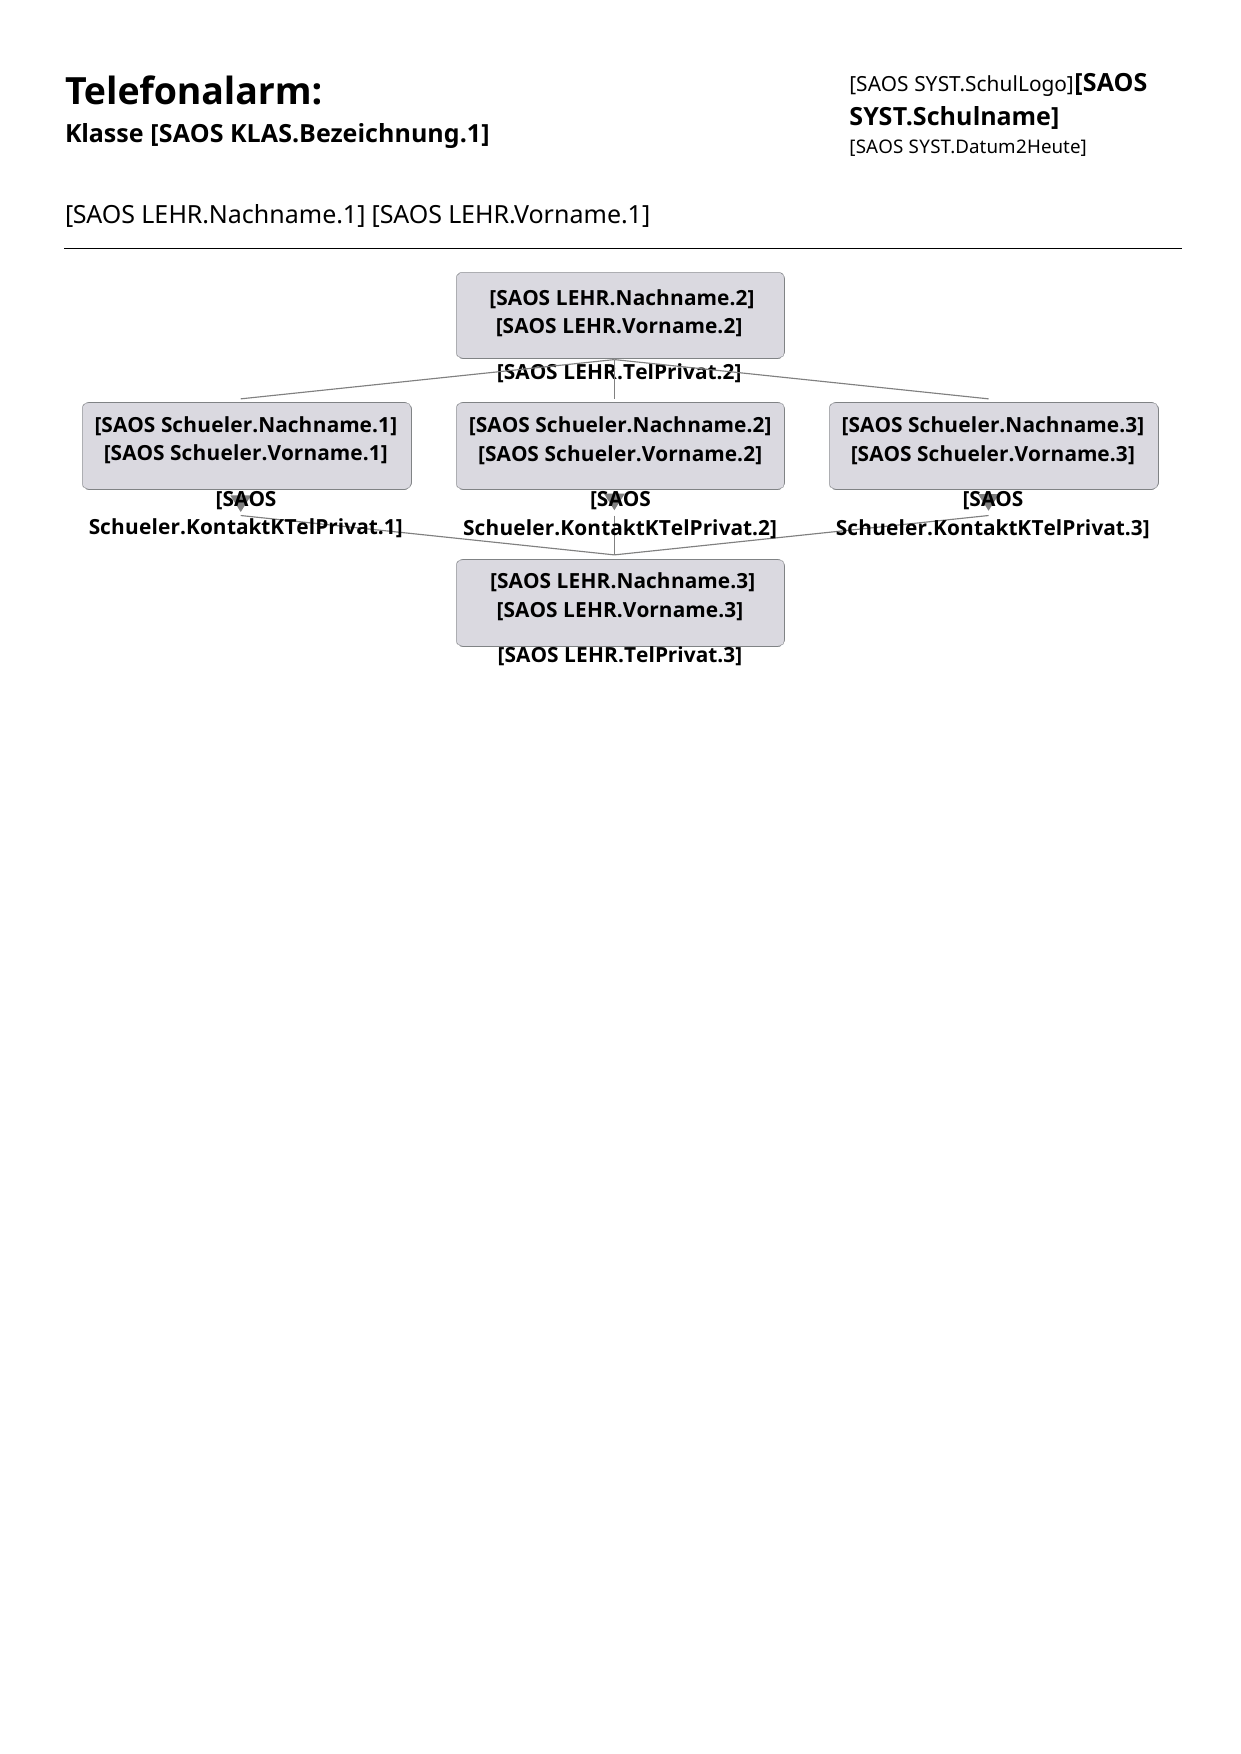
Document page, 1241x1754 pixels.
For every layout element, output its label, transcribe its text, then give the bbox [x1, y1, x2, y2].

table_cell [251, 515, 614, 554]
table_cell [615, 515, 978, 554]
table_cell [433, 491, 807, 515]
table_cell [<- Schueler] [807, 491, 1181, 515]
table_header [SAOS SYST.SchulLogo][SAOS SYST.Schulname] [SAOS SYST.Datum2Heute] [843, 59, 1181, 236]
table_cell [59, 558, 433, 651]
table_cell [807, 558, 1181, 651]
table_header [59, 270, 433, 359]
table_cell [534, 368, 541, 377]
table_cell [59, 359, 595, 400]
table_cell [245, 361, 984, 400]
table_cell [SAOS ZEILE Schueler(SCHU:ALL) ->] [59, 491, 433, 515]
table_header Telefonalarm: Klasse [SAOS KLAS.Bezeichnung.1] [SAOS LEHR.Nachname.1] [SAOS LEHR.Vorname.1] [59, 59, 843, 236]
table_cell [627, 494, 634, 504]
table_cell [634, 359, 1181, 400]
table_cell [59, 515, 1181, 557]
table_header [807, 270, 1181, 359]
